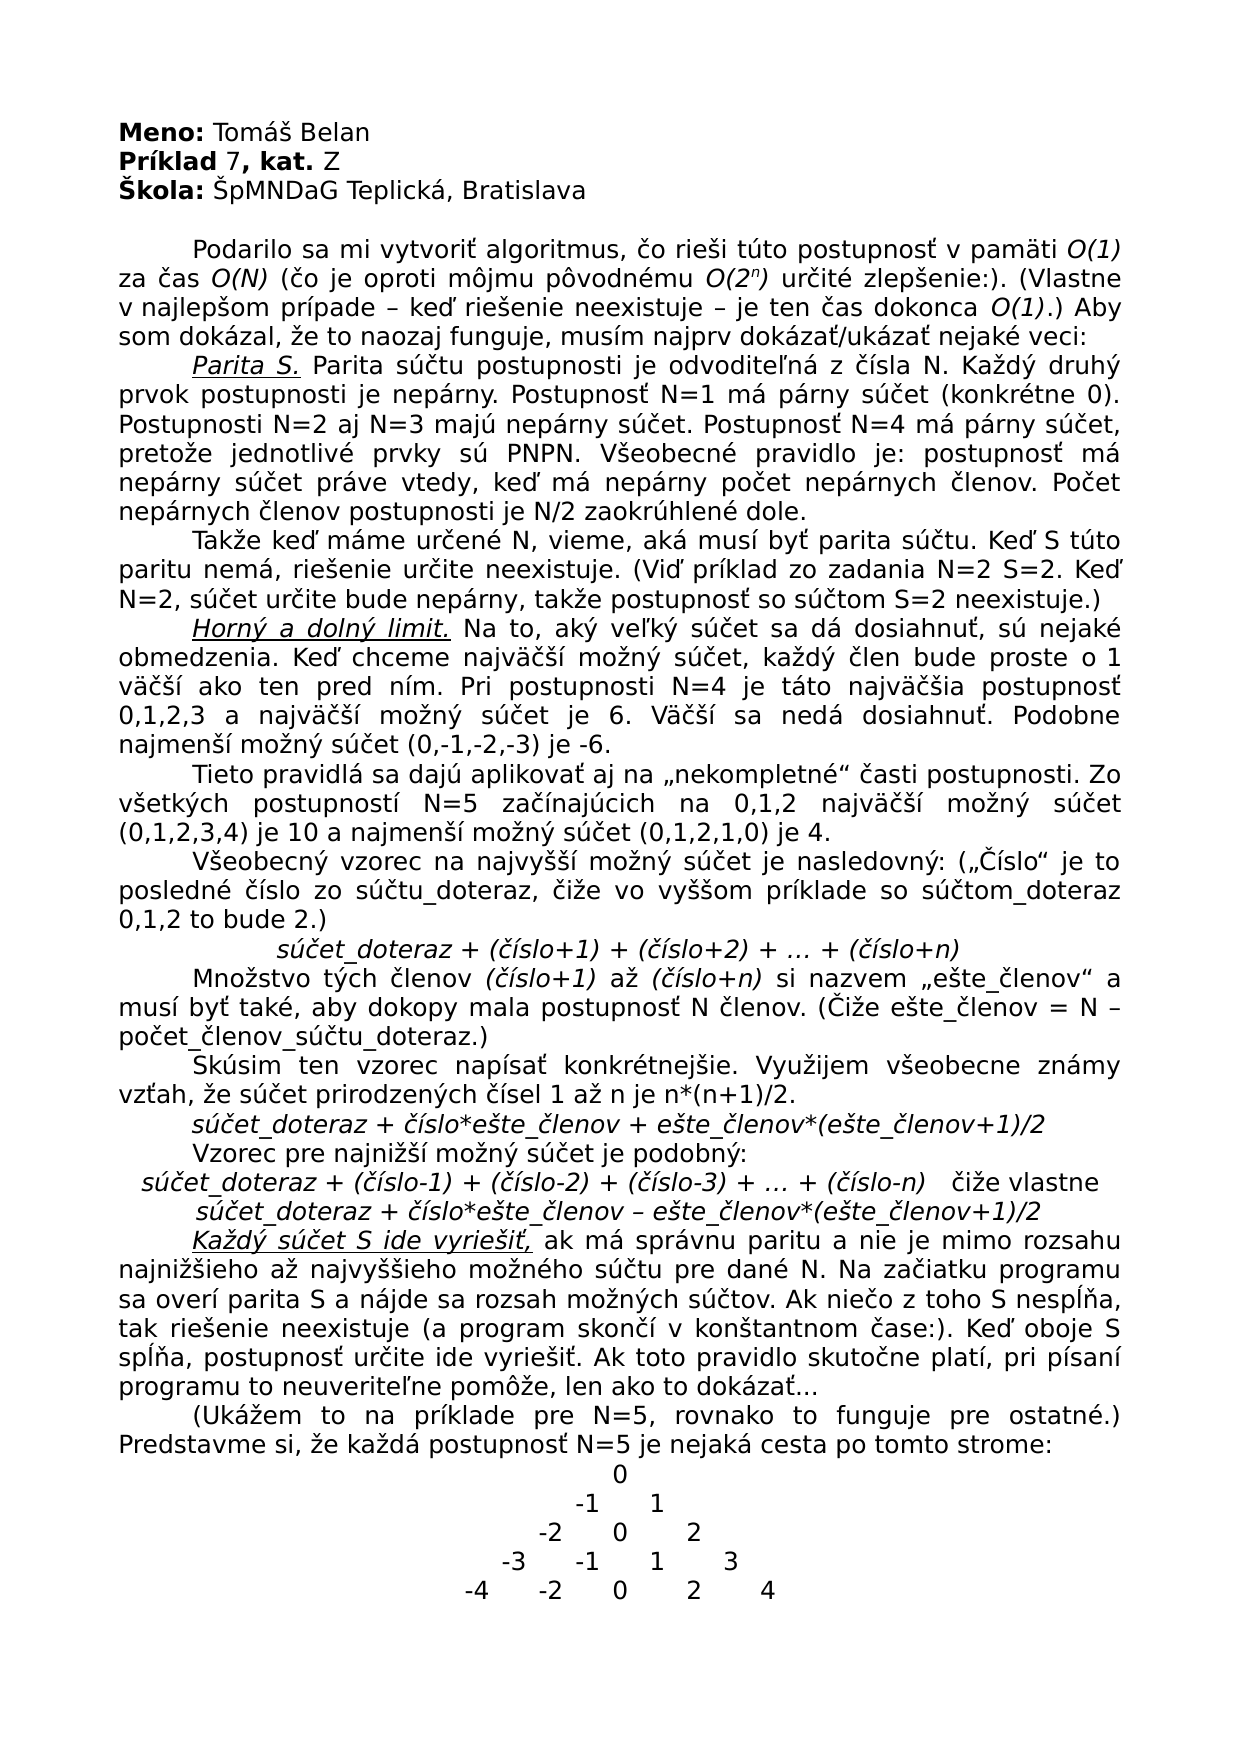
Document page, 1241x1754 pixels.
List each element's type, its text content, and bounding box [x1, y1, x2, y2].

text súčet_doteraz + (číslo+1) + (číslo+2) + … + (číslo+n) [118, 935, 1122, 964]
text Podarilo sa mi vytvoriť algoritmus, čo rieši túto postupnosť v pamäti O(1) za čas O(N) (čo je oproti môjmu pôvodnému O(2n) určité zlepšenie:). (Vlastne v najlepšom prípade – keď riešenie neexistuje – je ten čas dokonca O(1).) Aby som dokázal, že to naozaj funguje, musím najprv dokázať/ukázať nejaké veci: [118, 235, 1122, 351]
text súčet_doteraz + (číslo-1) + (číslo-2) + (číslo-3) + … + (číslo-n) čiže vlastne [118, 1168, 1122, 1197]
text -2 0 2 [118, 1518, 1122, 1547]
text súčet_doteraz + číslo*ešte_členov + ešte_členov*(ešte_členov+1)/2 [118, 1110, 1122, 1139]
text (Ukážem to na príklade pre N=5, rovnako to funguje pre ostatné.) Predstavme si, že každá postupnosť N=5 je nejaká cesta po tomto strome: [118, 1401, 1122, 1460]
text Každý súčet S ide vyriešiť, ak má správnu paritu a nie je mimo rozsahu najnižšieho až najvyššieho možného súčtu pre dané N. Na začiatku programu sa overí parita S a nájde sa rozsah možných súčtov. Ak niečo z toho S nespĺňa, tak riešenie neexistuje (a program skončí v konštantnom čase:). Keď oboje S spĺňa, postupnosť určite ide vyriešiť. Ak toto pravidlo skutočne platí, pri písaní programu to neuveriteľne pomôže, len ako to dokázať... [118, 1226, 1122, 1401]
text Takže keď máme určené N, vieme, aká musí byť parita súčtu. Keď S túto paritu nemá, riešenie určite neexistuje. (Viď príklad zo zadania N=2 S=2. Keď N=2, súčet určite bude nepárny, takže postupnosť so súčtom S=2 neexistuje.) [118, 526, 1122, 614]
text Škola: ŠpMNDaG Teplická, Bratislava [118, 176, 1122, 206]
text -3 -1 1 3 [118, 1547, 1122, 1576]
text -1 1 [118, 1489, 1122, 1518]
text Množstvo tých členov (číslo+1) až (číslo+n) si nazvem „ešte_členov“ a musí byť také, aby dokopy mala postupnosť N členov. (Čiže ešte_členov = N – počet_členov_súčtu_doteraz.) [118, 964, 1122, 1051]
text Skúsim ten vzorec napísať konkrétnejšie. Využijem všeobecne známy vzťah, že súčet prirodzených čísel 1 až n je n*(n+1)/2. [118, 1051, 1122, 1110]
text Tieto pravidlá sa dajú aplikovať aj na „nekompletné“ časti postupnosti. Zo všetkých postupností N=5 začínajúcich na 0,1,2 najväčší možný súčet (0,1,2,3,4) je 10 a najmenší možný súčet (0,1,2,1,0) je 4. [118, 760, 1122, 847]
text -4 -2 0 2 4 [118, 1576, 1122, 1606]
text Vzorec pre najnižší možný súčet je podobný: [118, 1139, 1122, 1168]
text súčet_doteraz + číslo*ešte_členov – ešte_členov*(ešte_členov+1)/2 [118, 1197, 1122, 1226]
text Horný a dolný limit. Na to, aký veľký súčet sa dá dosiahnuť, sú nejaké obmedzenia. Keď chceme najväčší možný súčet, každý člen bude proste o 1 väčší ako ten pred ním. Pri postupnosti N=4 je táto najväčšia postupnosť 0,1,2,3 a najväčší možný súčet je 6. Väčší sa nedá dosiahnuť. Podobne najmenší možný súčet (0,-1,-2,-3) je -6. [118, 614, 1122, 760]
text Všeobecný vzorec na najvyšší možný súčet je nasledovný: („Číslo“ je to posledné číslo zo súčtu_doteraz, čiže vo vyššom príklade so súčtom_doteraz 0,1,2 to bude 2.) [118, 847, 1122, 935]
text Príklad 7, kat. Z [118, 147, 1122, 176]
text Meno: Tomáš Belan [118, 118, 1122, 147]
text 0 [118, 1460, 1122, 1489]
text Parita S. Parita súčtu postupnosti je odvoditeľná z čísla N. Každý druhý prvok postupnosti je nepárny. Postupnosť N=1 má párny súčet (konkrétne 0). Postupnosti N=2 aj N=3 majú nepárny súčet. Postupnosť N=4 má párny súčet, pretože jednotlivé prvky sú PNPN. Všeobecné pravidlo je: postupnosť má nepárny súčet práve vtedy, keď má nepárny počet nepárnych členov. Počet nepárnych členov postupnosti je N/2 zaokrúhlené dole. [118, 351, 1122, 526]
